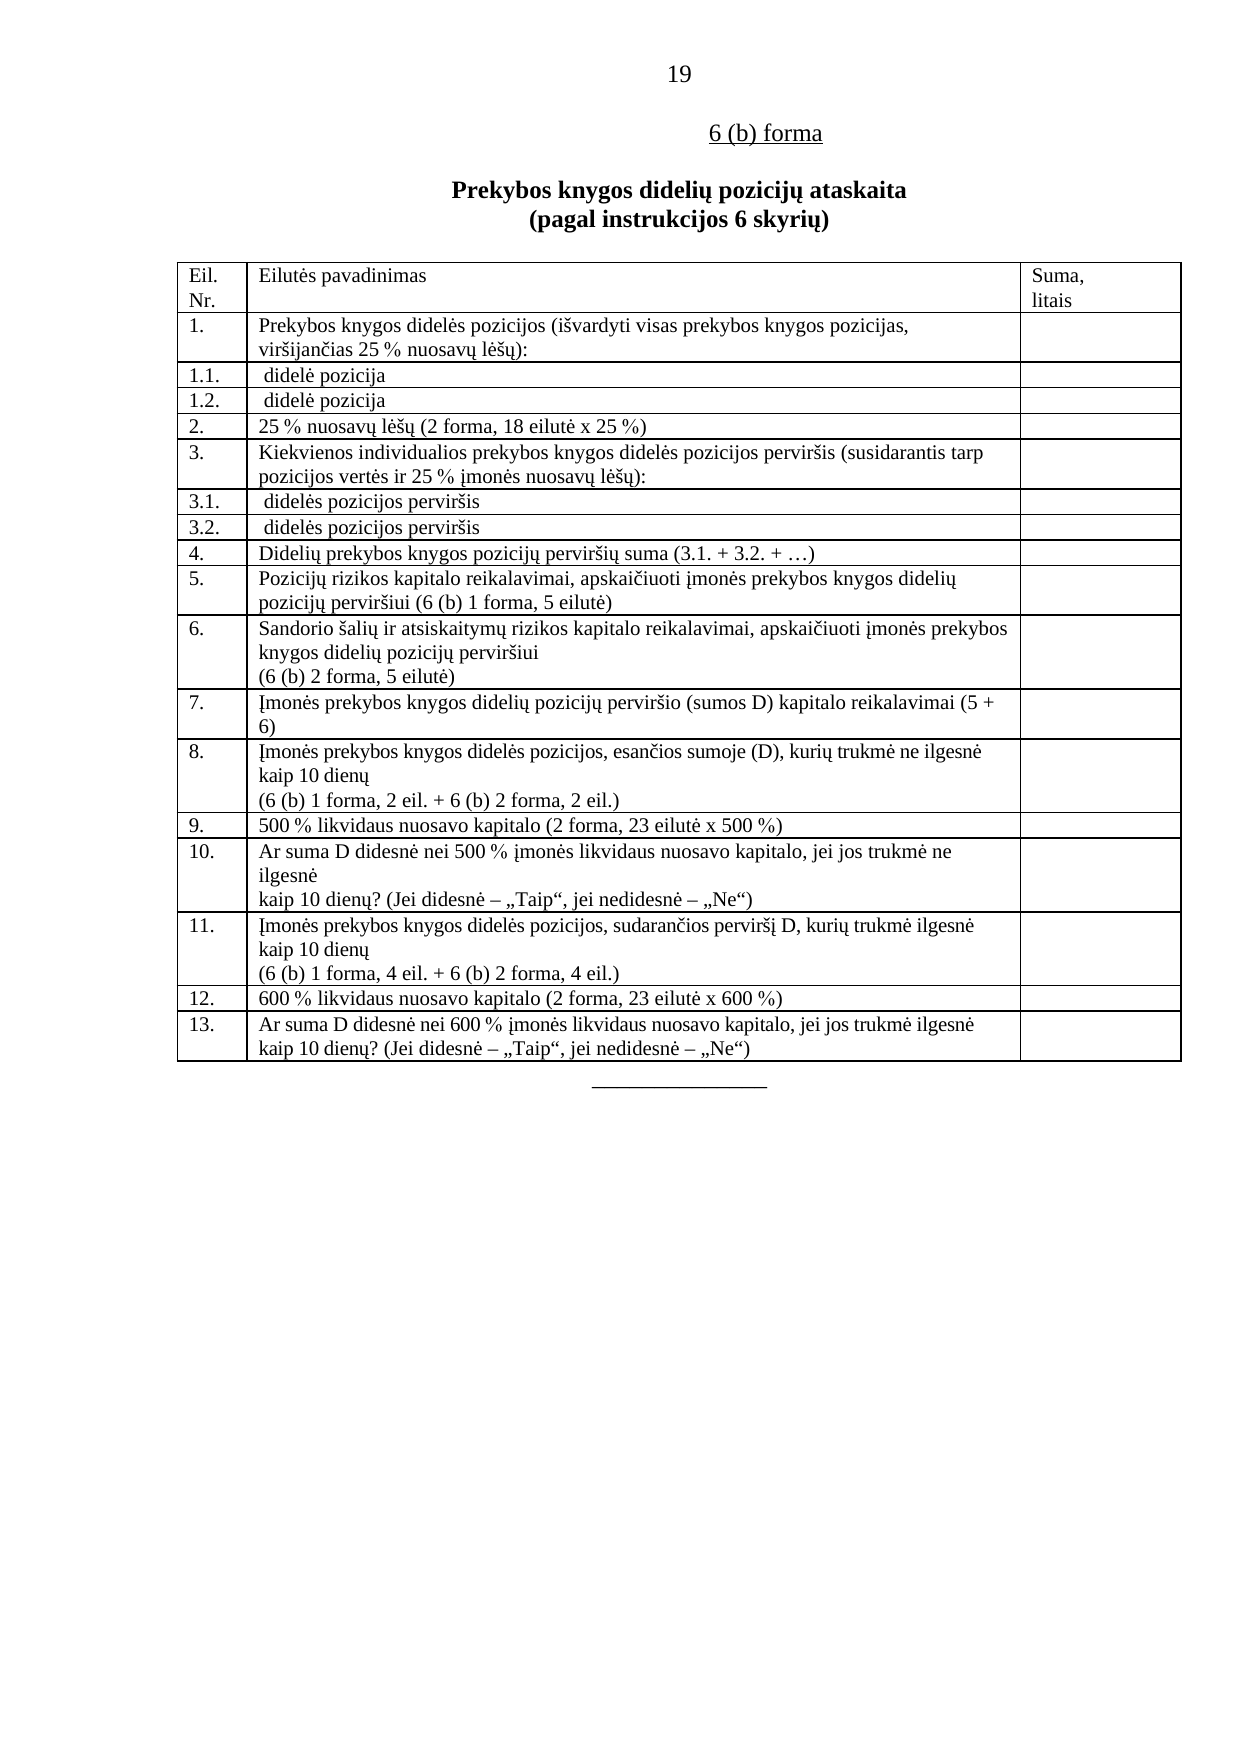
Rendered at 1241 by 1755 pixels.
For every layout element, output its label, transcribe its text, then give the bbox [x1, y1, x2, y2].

table_cell 13. [178, 1012, 246, 1060]
table_cell 1.1. [178, 363, 246, 387]
table_cell 3.1. [178, 490, 246, 513]
table_cell [1021, 740, 1180, 812]
table_cell [1021, 388, 1180, 412]
table_cell 2. [178, 414, 246, 438]
table_cell Įmonės prekybos knygos didelės pozicijos, sudarančios perviršį D, kurių trukmė ilgesnė kaip 10 dienų (6 (b) 1 forma, 4 eil. + 6 (b) 2 forma, 4 eil.) [248, 913, 1020, 985]
table_cell Ar suma D didesnė nei 500  įmonės likvidaus nuosavo kapitalo, jei jos trukmė ne ilgesnė kaip 10 dienų? (Jei didesnė – „Taip“, jei nedidesnė – „Ne“) [248, 839, 1020, 911]
table_header Eil. Nr. [178, 263, 246, 312]
table_cell 11. [178, 913, 246, 985]
table_cell [1021, 490, 1180, 513]
table_cell Didelių prekybos knygos pozicijų perviršių suma (3.1. + 3.2. + …) [248, 541, 1020, 565]
table_cell Sandorio šalių ir atsiskaitymų rizikos kapitalo reikalavimai, apskaičiuoti įmonės prekybos knygos didelių pozicijų perviršiui (6 (b) 2 forma, 5 eilutė) [248, 616, 1020, 688]
table_cell [1021, 839, 1180, 911]
table_cell [1021, 616, 1180, 688]
text Prekybos knygos didelių pozicijų ataskaita [177, 176, 1181, 204]
table_cell [1021, 414, 1180, 438]
table_cell didelė pozicija [248, 363, 1020, 387]
table_cell [1021, 440, 1180, 488]
table_cell Pozicijų rizikos kapitalo reikalavimai, apskaičiuoti įmonės prekybos knygos didelių pozicijų perviršiui (6 (b) 1 forma, 5 eilutė) [248, 566, 1020, 614]
table_cell 5. [178, 566, 246, 614]
table_cell [1021, 1012, 1180, 1060]
table_cell [1021, 313, 1180, 361]
table_cell Prekybos knygos didelės pozicijos (išvardyti visas prekybos knygos pozicijas, viršijančias 25  nuosavų lėšų): [248, 313, 1020, 361]
table_cell Kiekvienos individualios prekybos knygos didelės pozicijos perviršis (susidarantis tarp pozicijos vertės ir 25  įmonės nuosavų lėšų): [248, 440, 1020, 488]
table_cell [1021, 515, 1180, 539]
table_cell 3.2. [178, 515, 246, 539]
table_cell Įmonės prekybos knygos didelės pozicijos, esančios sumoje (D), kurių trukmė ne ilgesnė kaip 10 dienų (6 (b) 1 forma, 2 eil. + 6 (b) 2 forma, 2 eil.) [248, 740, 1020, 812]
table_cell [1021, 913, 1180, 985]
table_cell 25  nuosavų lėšų (2 forma, 18 eilutė x 25 ) [248, 414, 1020, 438]
text ______________ [177, 1062, 1181, 1090]
table_cell 1.2. [178, 388, 246, 412]
table_cell [1021, 813, 1180, 837]
table_cell 8. [178, 740, 246, 812]
text (pagal instrukcijos 6 skyrių) [177, 204, 1181, 233]
table_cell 500  likvidaus nuosavo kapitalo (2 forma, 23 eilutė x 500 ) [248, 813, 1020, 837]
table_header Suma, litais [1021, 263, 1180, 312]
table_cell Ar suma D didesnė nei 600  įmonės likvidaus nuosavo kapitalo, jei jos trukmė ilgesnė kaip 10 dienų? (Jei didesnė – „Taip“, jei nedidesnė – „Ne“) [248, 1012, 1020, 1060]
table_cell 1. [178, 313, 246, 361]
table_cell didelės pozicijos perviršis [248, 515, 1020, 539]
table_cell 9. [178, 813, 246, 837]
text 6 (b) forma [177, 118, 1181, 147]
table_cell 4. [178, 541, 246, 565]
table_cell 6. [178, 616, 246, 688]
table_cell Įmonės prekybos knygos didelių pozicijų perviršio (sumos D) kapitalo reikalavimai (5 + 6) [248, 690, 1020, 738]
table_cell 3. [178, 440, 246, 488]
table_cell [1021, 363, 1180, 387]
table_cell didelė pozicija [248, 388, 1020, 412]
table_cell 10. [178, 839, 246, 911]
table_cell [1021, 986, 1180, 1010]
table_cell 12. [178, 986, 246, 1010]
table_cell [1021, 541, 1180, 565]
table_header Eilutės pavadinimas [248, 263, 1020, 312]
table_cell didelės pozicijos perviršis [248, 490, 1020, 513]
table_cell [1021, 566, 1180, 614]
table_cell 7. [178, 690, 246, 738]
table_cell 600  likvidaus nuosavo kapitalo (2 forma, 23 eilutė x 600 ) [248, 986, 1020, 1010]
table_cell [1021, 690, 1180, 738]
